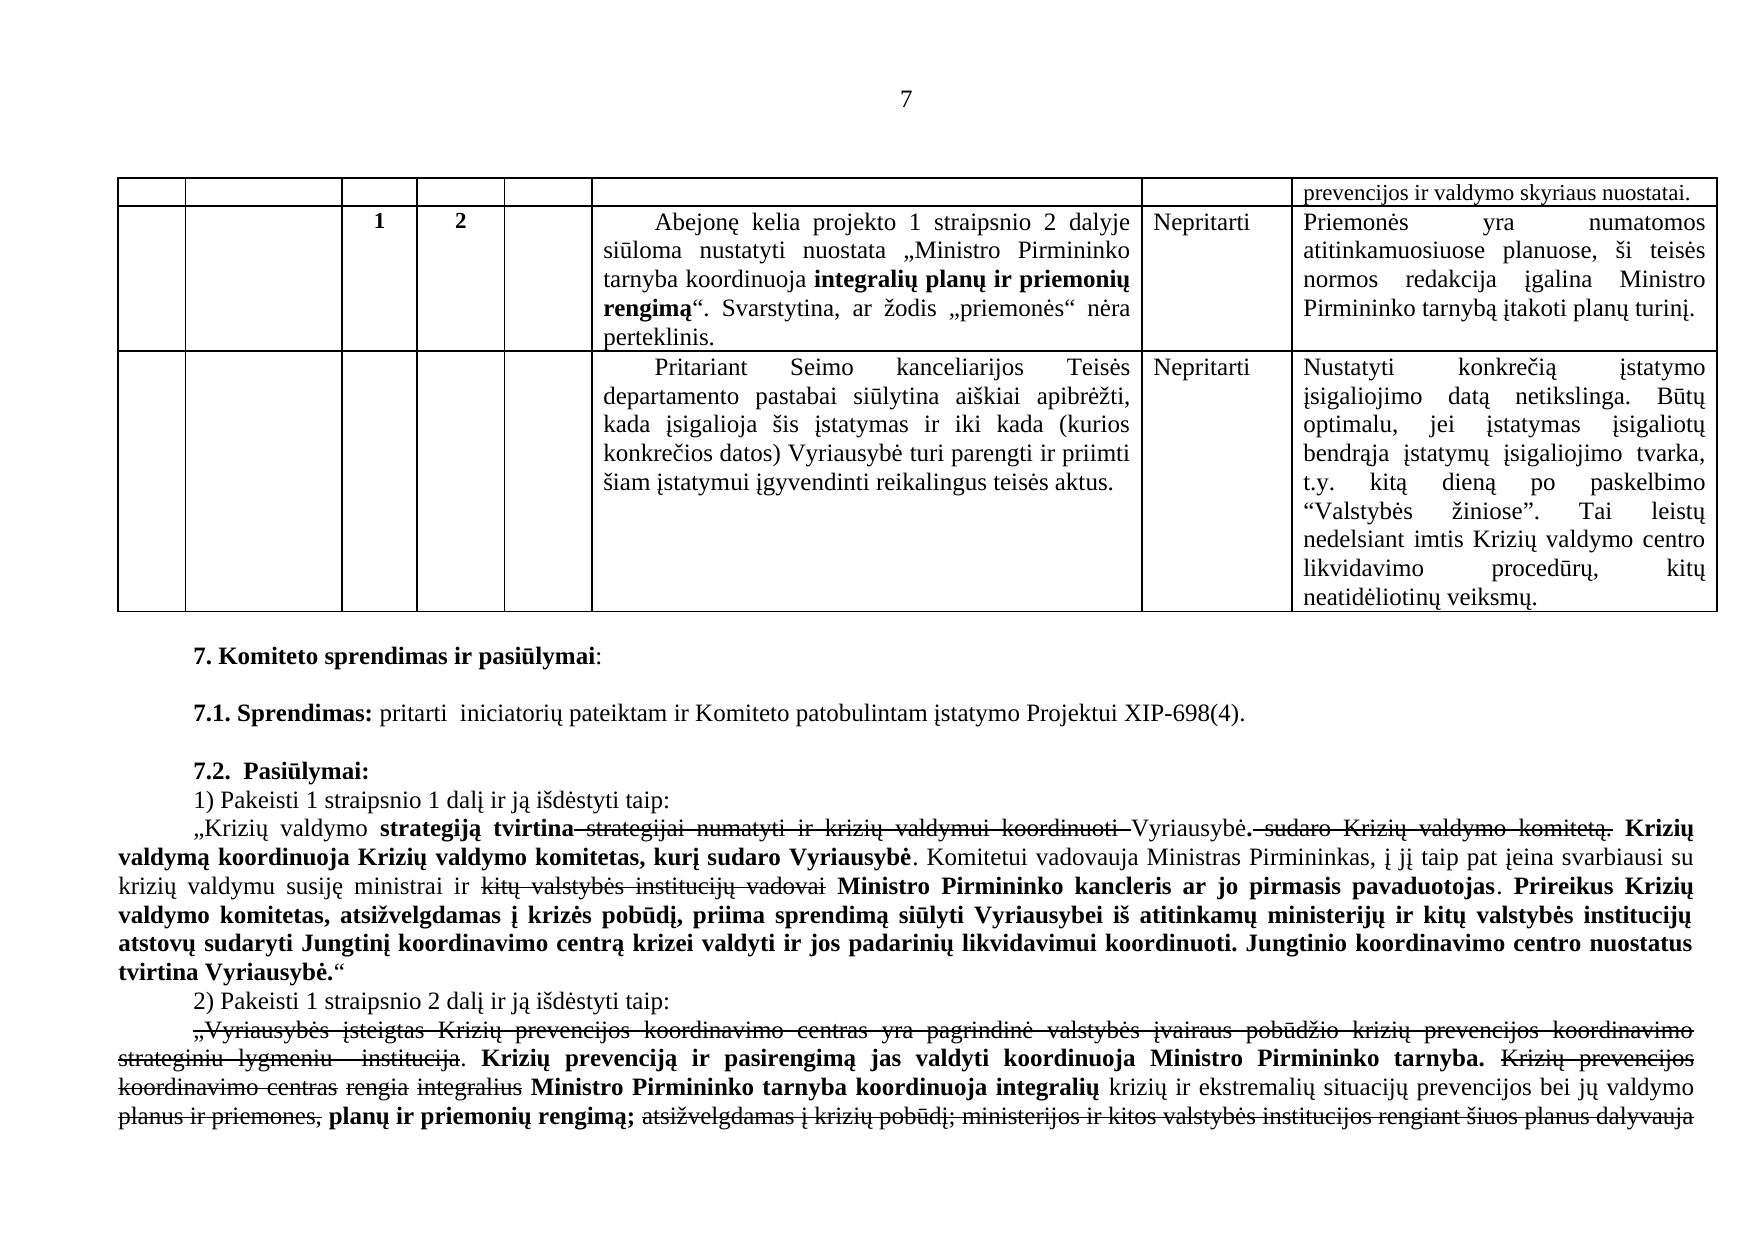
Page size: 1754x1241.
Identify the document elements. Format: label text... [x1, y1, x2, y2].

table_cell [418, 179, 504, 205]
table_cell [505, 207, 591, 350]
text 7.1. Sprendimas: pritarti iniciatorių pateiktam ir Komiteto patobulintam įstatymo Projektui XIP-698(4). [118, 698, 1694, 727]
table_cell [119, 352, 185, 611]
text 1) Pakeisti 1 straipsnio 1 dalį ir ją išdėstyti taip: [118, 785, 1694, 813]
table_cell Nepritarti [1143, 352, 1291, 611]
table_cell 1 [343, 207, 416, 350]
table_cell [186, 207, 341, 350]
table_cell Pritariant Seimo kanceliarijos Teisės departamento pastabai siūlytina aiškiai apibrėžti, kada įsigalioja šis įstatymas ir iki kada (kurios konkrečios datos) Vyriausybė turi parengti ir priimti šiam įstatymui įgyvendinti reikalingus teisės aktus. [593, 352, 1141, 611]
table_cell prevencijos ir valdymo skyriaus nuostatai. [1293, 179, 1716, 205]
table_cell [343, 179, 416, 205]
table_cell [343, 352, 416, 611]
table_cell [505, 352, 591, 611]
table_cell Priemonės yra numatomos atitinkamuosiuose planuose, ši teisės normos redakcija įgalina Ministro Pirmininko tarnybą įtakoti planų turinį. [1293, 207, 1716, 350]
table_cell [119, 179, 185, 205]
table_cell Abejonę kelia projekto 1 straipsnio 2 dalyje siūloma nustatyti nuostata „Ministro Pirmininko tarnyba koordinuoja integralių planų ir priemonių rengimą“. Svarstytina, ar žodis „priemonės“ nėra perteklinis. [593, 207, 1141, 350]
text „Vyriausybės įsteigtas Krizių prevencijos koordinavimo centras yra pagrindinė valstybės įvairaus pobūdžio krizių prevencijos koordinavimo strateginiu lygmeniu institucija. Krizių prevenciją ir pasirengimą jas valdyti koordinuoja Ministro Pirmininko tarnyba. Krizių prevencijos koordinavimo centras rengia integralius Ministro Pirmininko tarnyba koordinuoja integralių krizių ir ekstremalių situacijų prevencijos bei jų valdymo planus ir priemones, planų ir priemonių rengimą; atsižvelgdamas į krizių pobūdį; ministerijos ir kitos valstybės institucijos rengiant šiuos planus dalyvauja [118, 1015, 1694, 1130]
table_cell [119, 207, 185, 350]
text 7.2. Pasiūlymai: [118, 756, 1694, 785]
table_cell [186, 179, 341, 205]
table_cell [418, 352, 504, 611]
text „Krizių valdymo strategiją tvirtina strategijai numatyti ir krizių valdymui koordinuoti Vyriausybė. sudaro Krizių valdymo komitetą. Krizių valdymą koordinuoja Krizių valdymo komitetas, kurį sudaro Vyriausybė. Komitetui vadovauja Ministras Pirmininkas, į jį taip pat įeina svarbiausi su krizių valdymu susiję ministrai ir kitų valstybės institucijų vadovai Ministro Pirmininko kancleris ar jo pirmasis pavaduotojas. Prireikus Krizių valdymo komitetas, atsižvelgdamas į krizės pobūdį, priima sprendimą siūlyti Vyriausybei iš atitinkamų ministerijų ir kitų valstybės institucijų atstovų sudaryti Jungtinį koordinavimo centrą krizei valdyti ir jos padarinių likvidavimui koordinuoti. Jungtinio koordinavimo centro nuostatus tvirtina Vyriausybė.“ [118, 813, 1694, 986]
text 2) Pakeisti 1 straipsnio 2 dalį ir ją išdėstyti taip: [118, 986, 1694, 1015]
text 7. Komiteto sprendimas ir pasiūlymai: [118, 641, 1694, 670]
table_cell [593, 179, 1141, 205]
table_cell [505, 179, 591, 205]
table_cell [186, 352, 341, 611]
table_cell Nepritarti [1143, 207, 1291, 350]
table_cell [1143, 179, 1291, 205]
table_cell 2 [418, 207, 504, 350]
table_cell Nustatyti konkrečią įstatymo įsigaliojimo datą netikslinga. Būtų optimalu, jei įstatymas įsigaliotų bendrąja įstatymų įsigaliojimo tvarka, t.y. kitą dieną po paskelbimo “Valstybės žiniose”. Tai leistų nedelsiant imtis Krizių valdymo centro likvidavimo procedūrų, kitų neatidėliotinų veiksmų. [1293, 352, 1716, 611]
